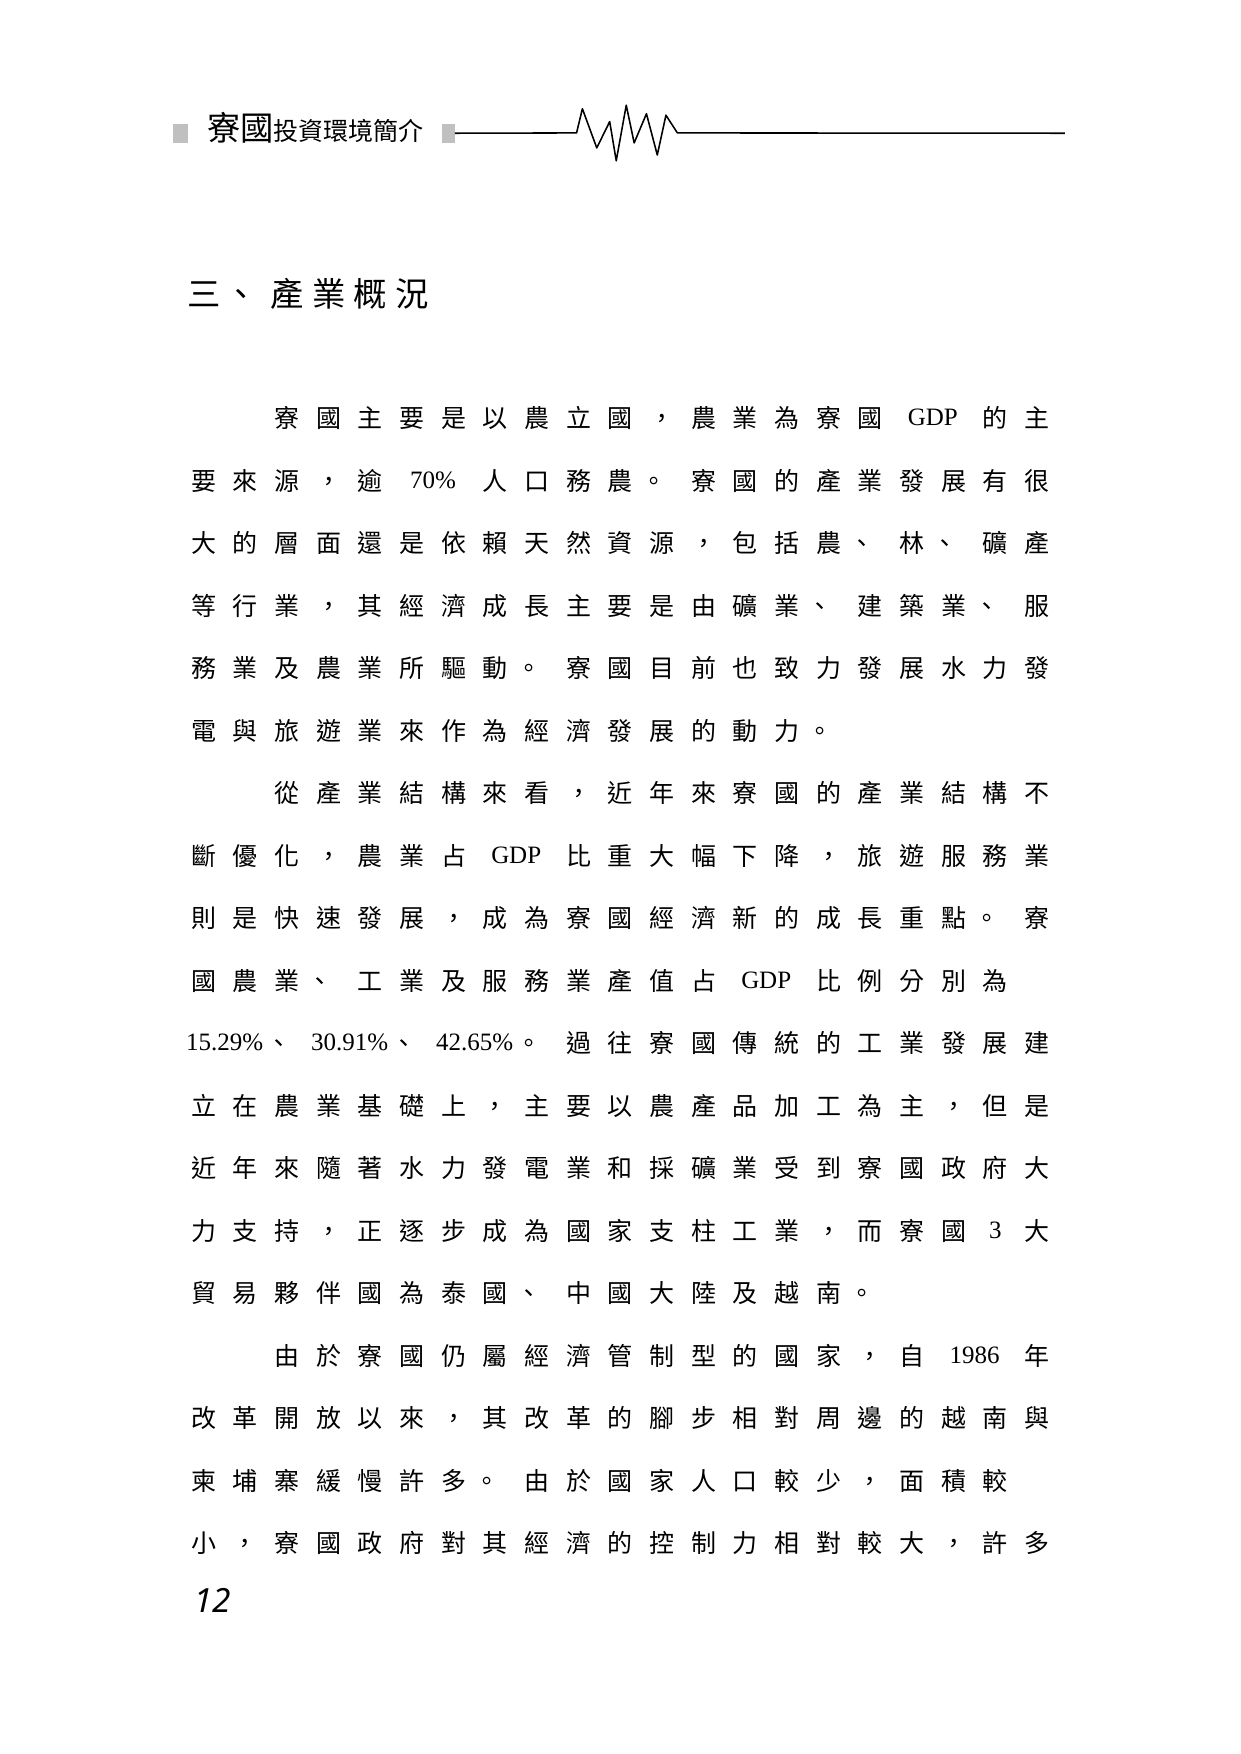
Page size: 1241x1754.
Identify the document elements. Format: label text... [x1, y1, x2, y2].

text 寮國主要是以農立國，農業為寮國GDP的主要來源，逾70%人口務農。寮國的產業發展有很大的層面還是依賴天然資源，包括農、林、礦產等行業，其經濟成長主要是由礦業、建築業、服務業及農業所驅動。寮國目前也致力發展水力發電與旅遊業來作為經濟發展的動力。 [183, 375, 1058, 750]
text 三、產業概況 [183, 250, 1058, 313]
text 由於寮國仍屬經濟管制型的國家，自1986年改革開放以來，其改革的腳步相對周邊的越南與柬埔寨緩慢許多。由於國家人口較少，面積較小，寮國政府對其經濟的控制力相對較大，許多 [183, 1313, 1058, 1563]
text 從產業結構來看，近年來寮國的產業結構不斷優化，農業占GDP比重大幅下降，旅遊服務業則是快速發展，成為寮國經濟新的成長重點。寮國農業、工業及服務業產值占GDP比例分別為15.29%、30.91%、42.65%。過往寮國傳統的工業發展建立在農業基礎上，主要以農產品加工為主，但是近年來隨著水力發電業和採礦業受到寮國政府大力支持，正逐步成為國家支柱工業，而寮國3大貿易夥伴國為泰國、中國大陸及越南。 [183, 750, 1058, 1313]
